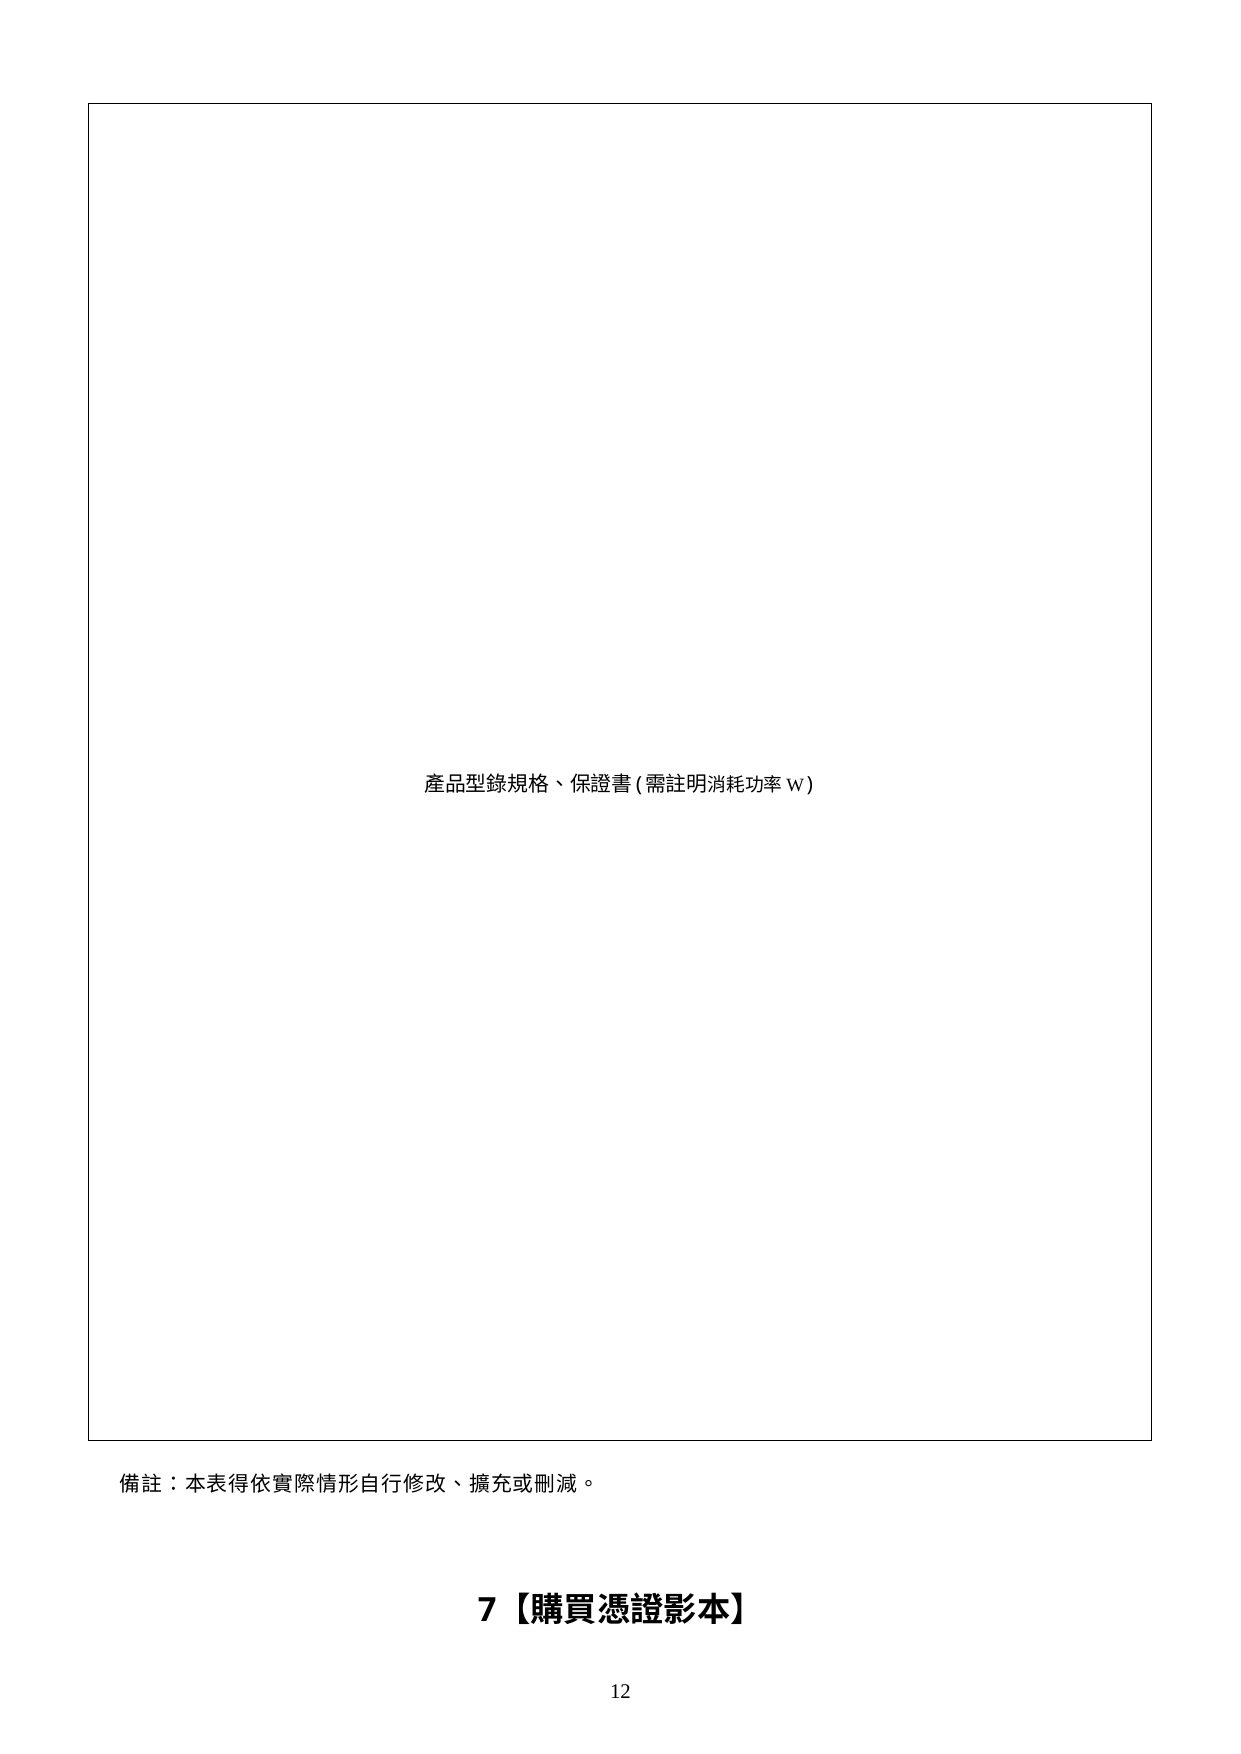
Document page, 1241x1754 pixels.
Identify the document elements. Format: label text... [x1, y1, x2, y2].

text 7【購買憑證影本】 [75, 1566, 1165, 1628]
text 備註：本表得依實際情形自行修改、擴充或刪減。 [119, 1441, 1165, 1503]
table_cell 產品型錄規格、保證書(需註明消耗功率W) [89, 104, 1151, 1439]
